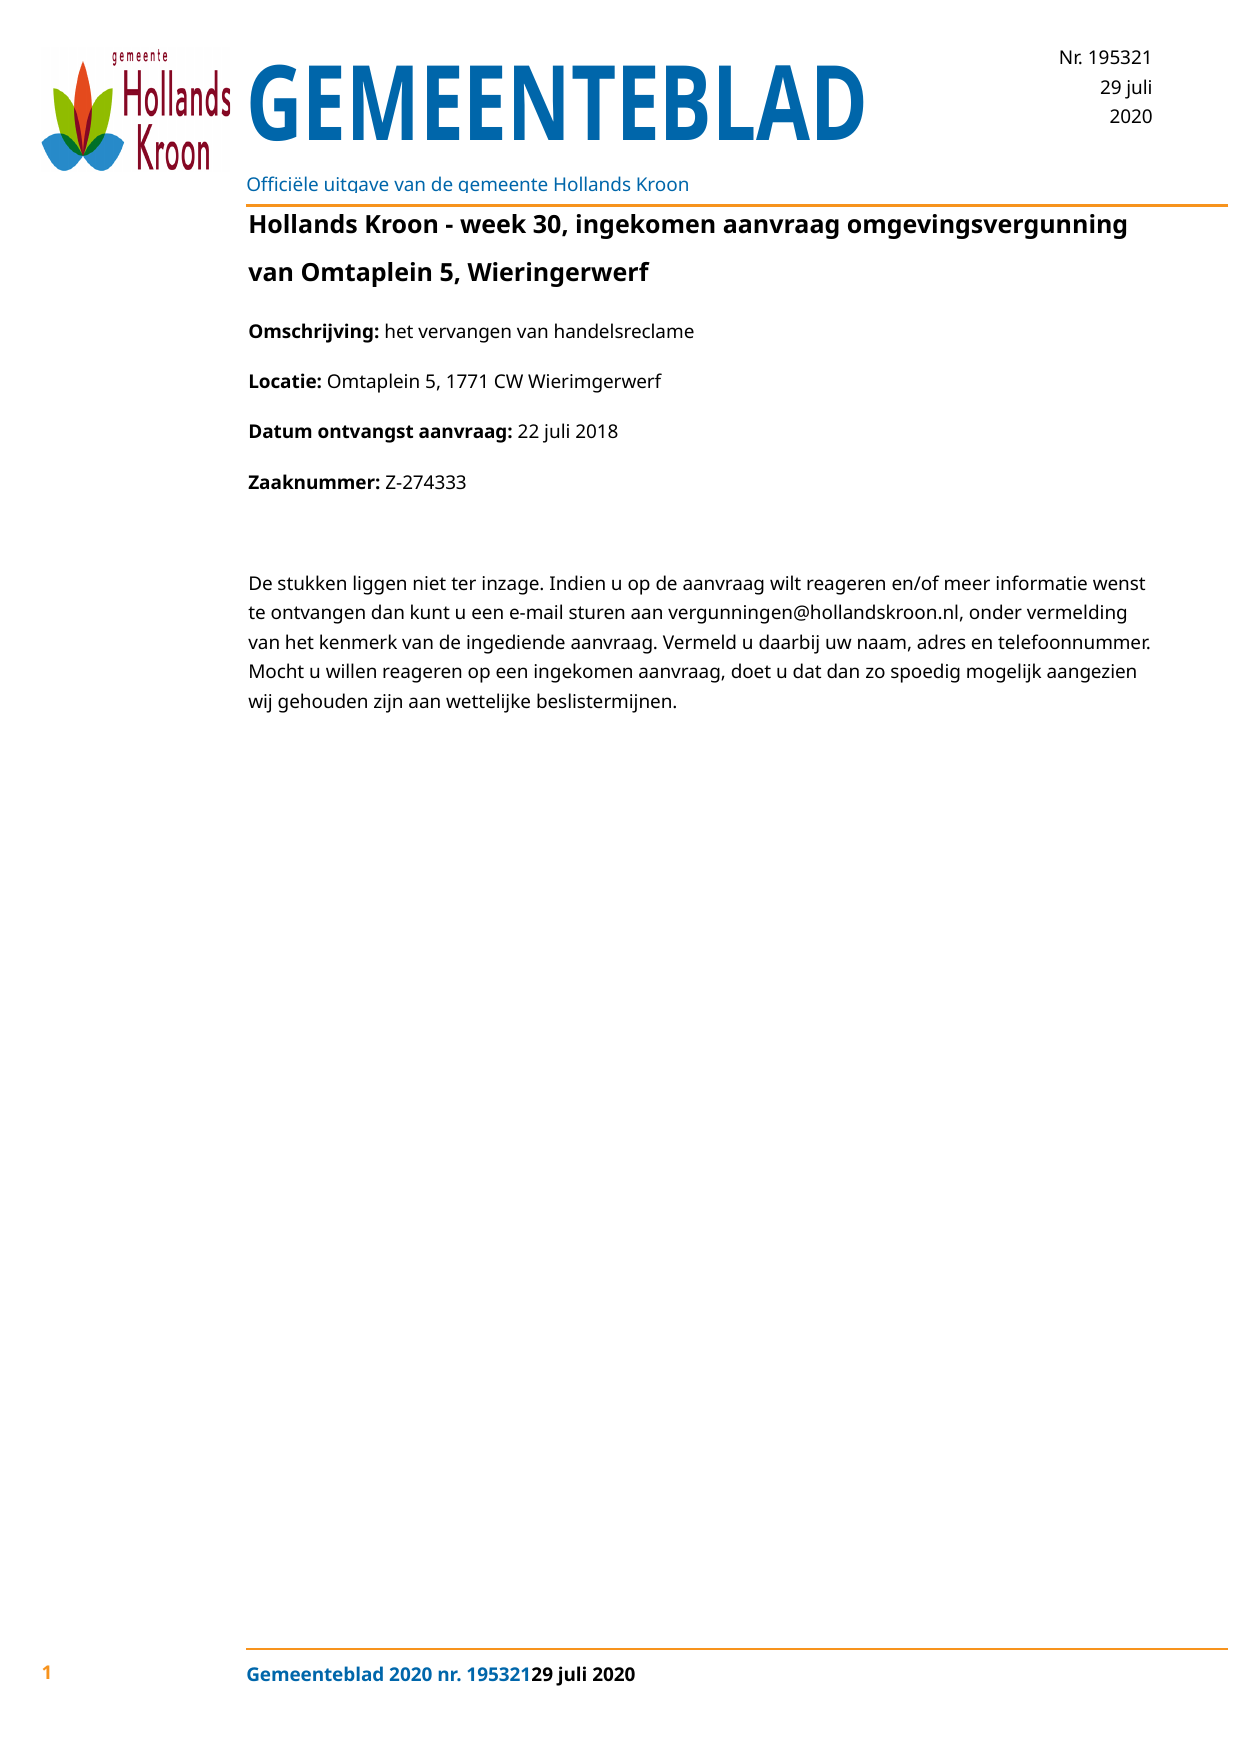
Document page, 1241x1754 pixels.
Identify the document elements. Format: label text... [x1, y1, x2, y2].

picture [41, 47, 231, 172]
text Zaaknummer: Z-274333 [248, 469, 1152, 495]
text Hollands Kroon - week 30, ingekomen aanvraag omgevingsvergunning van Omtaplein 5, Wieringerwerf [248, 207, 1152, 288]
text De stukken liggen niet ter inzage. Indien u op de aanvraag wilt reageren en/of meer informatie wenst te ontvangen dan kunt u een e-mail sturen aan vergunningen@hollandskroon.nl, onder vermelding van het kenmerk van de ingediende aanvraag. Vermeld u daarbij uw naam, adres en telefoonnummer. Mocht u willen reageren op een ingekomen aanvraag, doet u dat dan zo spoedig mogelijk aangezien wij gehouden zijn aan wettelijke beslistermijnen. [248, 570, 1152, 714]
text Datum ontvangst aanvraag: 22 juli 2018 [248, 419, 1152, 444]
text Locatie: Omtaplein 5, 1771 CW Wierimgerwerf [248, 368, 1152, 394]
text Omschrijving: het vervangen van handelsreclame [248, 318, 1152, 344]
